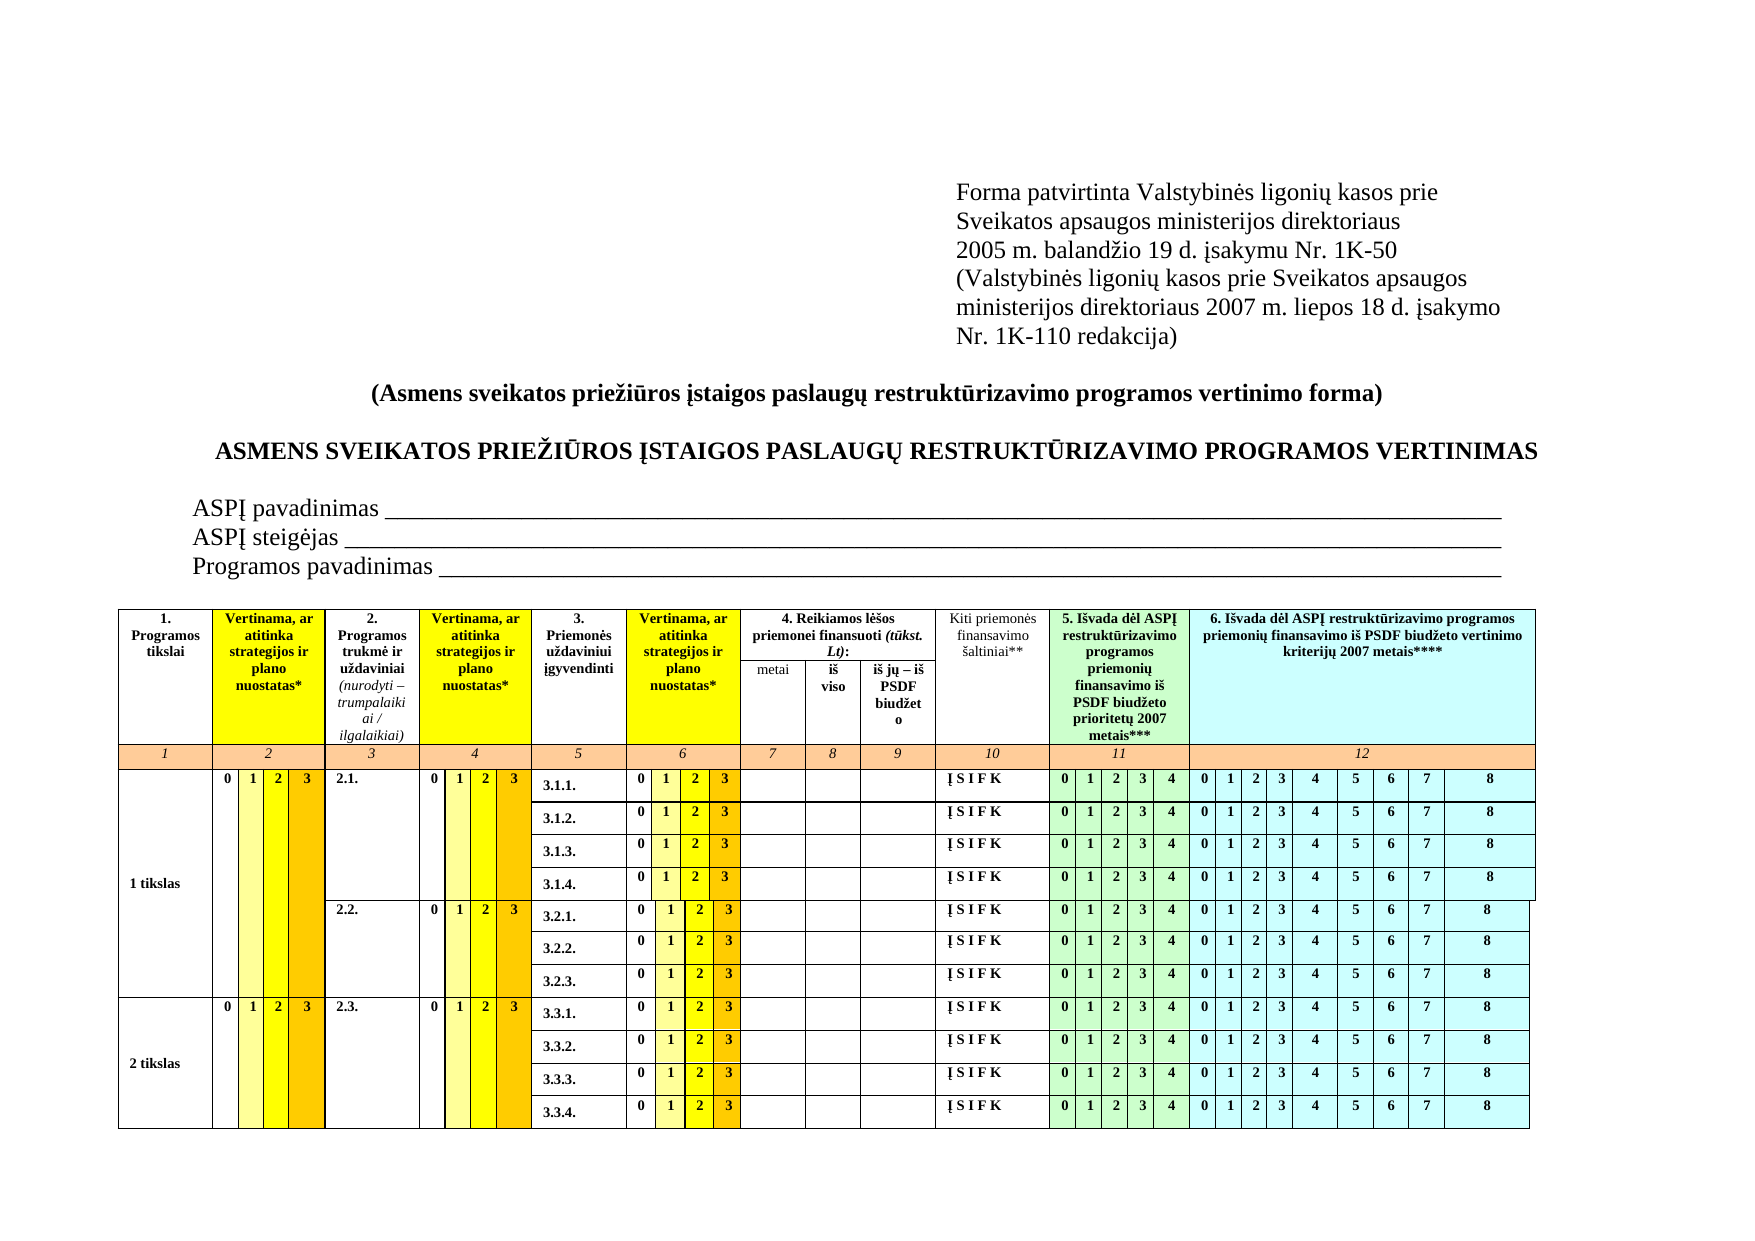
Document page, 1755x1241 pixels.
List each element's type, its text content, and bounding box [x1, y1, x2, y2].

table_cell 1 [1216, 835, 1241, 867]
table_cell [1530, 1030, 1536, 1062]
table_cell 2 [686, 901, 713, 931]
text ASPĮ steigėjas [118, 522, 1636, 551]
table_cell 8 [1445, 932, 1529, 964]
table_cell 0 [213, 770, 238, 997]
table_cell 3.2.1. [532, 901, 626, 931]
table_cell 7 [1409, 1064, 1444, 1095]
table_cell Į S I F K [936, 803, 1049, 834]
table_cell 7 [1409, 965, 1444, 997]
table_cell 3 [714, 901, 740, 931]
table_cell 4 [1154, 770, 1189, 801]
table_cell 3 [714, 998, 740, 1029]
table_cell 3 [497, 770, 531, 900]
table_cell 3 [1267, 770, 1292, 801]
table_cell 7 [1409, 835, 1444, 867]
text ministerijos direktoriaus 2007 m. liepos 18 d. įsakymo [118, 292, 1636, 321]
table_cell [1530, 901, 1536, 931]
text (Asmens sveikatos priežiūros įstaigos paslaugų restruktūrizavimo programos vertinimo forma) [118, 378, 1636, 407]
table_cell 0 [1190, 835, 1215, 867]
table_cell 3 [1128, 770, 1153, 801]
table_cell 2 [1242, 901, 1266, 931]
table_cell 5 [1338, 803, 1373, 834]
table_cell [861, 803, 935, 834]
table_cell 4 [1293, 932, 1337, 964]
table_cell 4 [1154, 835, 1189, 867]
table_cell 4 [1293, 1031, 1337, 1062]
table_cell 2 [264, 770, 288, 997]
table_cell 6 [1374, 770, 1408, 801]
table_cell 5 [1338, 1064, 1373, 1095]
table_cell 0 [1050, 965, 1075, 997]
table_cell 1 [1076, 1064, 1101, 1095]
table_cell metai [741, 661, 805, 744]
table_cell 5 [1338, 998, 1373, 1029]
table_cell 1 [1076, 1031, 1101, 1062]
table_cell 8 [1445, 1096, 1529, 1128]
table_cell [741, 901, 805, 931]
table_cell 3 [714, 1096, 740, 1128]
table_cell 7 [1409, 932, 1444, 964]
table_cell 0 [420, 770, 444, 900]
table_cell 3.2.2. [532, 932, 626, 964]
table_cell [741, 998, 805, 1029]
table_cell 2 [1102, 932, 1127, 964]
table_cell 2 [471, 901, 496, 997]
table_cell 0 [213, 998, 238, 1128]
table_cell 0 [1190, 901, 1215, 931]
table_cell 6 [1374, 1031, 1408, 1062]
table_cell [861, 1096, 935, 1128]
table_cell 5 [1338, 868, 1373, 900]
table_cell 3 [710, 803, 740, 834]
table_cell 0 [627, 1064, 655, 1095]
table_cell 0 [1050, 1031, 1075, 1062]
table_cell 4 [1293, 901, 1337, 931]
table_cell 1 [652, 868, 680, 900]
table_cell [806, 1031, 860, 1062]
text ASMENS SVEIKATOS PRIEŽIŪROS ĮSTAIGOS PASLAUGŲ RESTRUKTŪRIZAVIMO PROGRAMOS VERTINIMAS [118, 436, 1636, 465]
table_cell 0 [1050, 998, 1075, 1029]
table_cell 3 [1267, 1031, 1292, 1062]
table_cell 1 [239, 770, 263, 997]
table_cell 2 [1102, 998, 1127, 1029]
table_cell 3 [710, 868, 740, 900]
table_cell 7 [1409, 1031, 1444, 1062]
table_cell 0 [627, 965, 655, 997]
table_cell 1 [1076, 803, 1101, 834]
table_cell 0 [1190, 965, 1215, 997]
table_cell [806, 1064, 860, 1095]
table_cell 1 [1076, 1096, 1101, 1128]
text Nr. 1K-110 redakcija) [118, 321, 1636, 350]
table_header Vertinama, ar atitinka strategijos ir plano nuostatas* [627, 610, 740, 744]
table_cell 4 [1293, 1096, 1337, 1128]
table_cell 4 [1293, 770, 1337, 801]
table_header 1. Programos tikslai [119, 610, 212, 744]
table_cell 3 [710, 770, 740, 801]
table_cell 0 [627, 932, 655, 964]
table_header 3. Priemonės uždaviniui įgyvendinti [532, 610, 626, 744]
table_cell 2 [1242, 965, 1266, 997]
table_cell 0 [1190, 868, 1215, 900]
table_cell 2 [1242, 998, 1266, 1029]
table_cell 3 [714, 1031, 740, 1062]
table_cell iš jų – iš PSDF biudžeto [861, 661, 935, 744]
table_cell 4 [1154, 1064, 1189, 1095]
table_cell 3.3.1. [532, 998, 626, 1029]
table_cell 0 [1190, 1096, 1215, 1128]
table_cell 2 [1102, 835, 1127, 867]
table_cell 0 [627, 1096, 655, 1128]
table_cell 1 [1076, 770, 1101, 801]
table_cell Į S I F K [936, 1096, 1049, 1128]
table_cell 2 [686, 1096, 713, 1128]
table_cell 7 [1409, 803, 1444, 834]
table_cell [741, 868, 805, 900]
table_cell 0 [627, 770, 651, 801]
table_cell 4 [1154, 868, 1189, 900]
table_cell 3 [1128, 1031, 1153, 1062]
text Programos pavadinimas [118, 551, 1636, 580]
table_cell 8 [1445, 770, 1535, 801]
table_cell 3 [1128, 868, 1153, 900]
table_cell 2 [1102, 770, 1127, 801]
table_cell 2 [681, 868, 709, 900]
table_header 4. Reikiamos lėšos priemonei finansuoti (tūkst. Lt): [741, 610, 935, 660]
table_cell 2 [681, 835, 709, 867]
table_cell 3 [289, 998, 324, 1128]
table_cell 1 [1076, 932, 1101, 964]
table_cell 3 [1267, 998, 1292, 1029]
table_cell 5 [1338, 932, 1373, 964]
table_cell 1 [656, 901, 684, 931]
table_cell 1 [1216, 1031, 1241, 1062]
table_cell 1 [446, 901, 470, 997]
table_cell 2 [1102, 965, 1127, 997]
table_cell 0 [1190, 1064, 1215, 1095]
table_cell 5 [1338, 1096, 1373, 1128]
table_cell 0 [1050, 770, 1075, 801]
table_cell [806, 1096, 860, 1128]
table_cell 3 [326, 745, 419, 769]
table_cell 7 [1409, 998, 1444, 1029]
table_cell 6 [1374, 932, 1408, 964]
table_cell 1 [446, 998, 470, 1128]
table_cell 3 [1267, 901, 1292, 931]
table_cell 6 [1374, 1064, 1408, 1095]
table_cell 2 [1102, 901, 1127, 931]
table_cell 1 [1216, 770, 1241, 801]
table_cell 3 [714, 932, 740, 964]
table_cell 8 [1445, 965, 1529, 997]
table_cell 0 [627, 901, 655, 931]
table_cell 2 [681, 770, 709, 801]
table_cell 2 [686, 965, 713, 997]
table_cell [741, 835, 805, 867]
table_cell 6 [1374, 868, 1408, 900]
table_cell 6 [1374, 901, 1408, 931]
table_cell [741, 1096, 805, 1128]
table_cell 5 [1338, 1031, 1373, 1062]
table_cell 4 [1154, 965, 1189, 997]
table_cell [861, 770, 935, 801]
table_cell 2 [1242, 1064, 1266, 1095]
table_header Vertinama, ar atitinka strategijos ir plano nuostatas* [420, 610, 531, 744]
table_cell 4 [1154, 803, 1189, 834]
table_cell 4 [1293, 965, 1337, 997]
table_cell Į S I F K [936, 901, 1049, 931]
table_cell 1 [652, 803, 680, 834]
table_cell 12 [1190, 745, 1535, 769]
table_cell 6 [1374, 803, 1408, 834]
table_cell 2 [1102, 1096, 1127, 1128]
table_cell 0 [627, 998, 655, 1029]
table_cell 0 [1050, 932, 1075, 964]
table_cell 3 [497, 998, 531, 1128]
table_cell [741, 1064, 805, 1095]
table_cell 4 [1154, 932, 1189, 964]
table_cell 4 [1293, 803, 1337, 834]
table_cell Į S I F K [936, 965, 1049, 997]
table_cell 8 [1445, 835, 1535, 867]
table_cell 3.1.3. [532, 835, 626, 867]
table_cell 2 [1242, 835, 1266, 867]
table_cell 8 [806, 745, 860, 769]
table_cell 3.1.1. [532, 770, 626, 801]
table_cell 2 [471, 770, 496, 900]
table_cell 1 tikslas [119, 770, 212, 997]
table_cell 2 [264, 998, 288, 1128]
table_cell 2 [1242, 770, 1266, 801]
table_cell 1 [1216, 1064, 1241, 1095]
table_cell 0 [627, 1031, 655, 1062]
table_cell 1 [1076, 901, 1101, 931]
table_cell 2 [1102, 803, 1127, 834]
table_cell [861, 835, 935, 867]
table_cell 1 [1076, 868, 1101, 900]
table_cell [741, 965, 805, 997]
table_cell 3 [714, 1064, 740, 1095]
table_cell 0 [1050, 901, 1075, 931]
table_cell [1530, 1095, 1536, 1128]
table_cell 3.3.3. [532, 1064, 626, 1095]
table_cell 7 [1409, 1096, 1444, 1128]
table_cell 0 [627, 803, 651, 834]
table_cell 2 [1242, 1096, 1266, 1128]
table_cell [741, 803, 805, 834]
table_cell 6 [1374, 965, 1408, 997]
table_cell [741, 1031, 805, 1062]
table_cell 2.1. [326, 770, 419, 900]
table_cell 0 [1190, 770, 1215, 801]
table_cell 5 [1338, 835, 1373, 867]
table_cell 2 [213, 745, 324, 769]
table_cell 2 [686, 1031, 713, 1062]
table_cell 4 [1293, 835, 1337, 867]
table_cell 2 [1102, 868, 1127, 900]
table_cell 2 [686, 998, 713, 1029]
table_cell 6 [1374, 835, 1408, 867]
table_header Kiti priemonės finansavimo šaltiniai** [936, 610, 1049, 744]
table_cell [861, 998, 935, 1029]
table_cell 0 [1190, 803, 1215, 834]
table_cell 0 [1050, 868, 1075, 900]
table_cell 1 [119, 745, 212, 769]
table_cell 4 [1154, 998, 1189, 1029]
table_cell Į S I F K [936, 868, 1049, 900]
table_cell 0 [1050, 1064, 1075, 1095]
table_cell [1530, 997, 1536, 1029]
table_cell 3 [497, 901, 531, 997]
table_cell 3.2.3. [532, 965, 626, 997]
table_cell 0 [1050, 835, 1075, 867]
table_cell 0 [627, 868, 651, 900]
table_cell 4 [1154, 901, 1189, 931]
table_cell 3 [1267, 835, 1292, 867]
table_cell 7 [1409, 770, 1444, 801]
table_cell 1 [1216, 868, 1241, 900]
table_cell 0 [420, 901, 444, 997]
table_cell 4 [420, 745, 531, 769]
table_cell 0 [627, 835, 651, 867]
table_cell 4 [1293, 868, 1337, 900]
table_cell 5 [1338, 770, 1373, 801]
table_cell 9 [861, 745, 935, 769]
table_cell 1 [1216, 901, 1241, 931]
table_cell 1 [652, 835, 680, 867]
table_cell 3 [1128, 835, 1153, 867]
table_cell 2 [471, 998, 496, 1128]
table_cell 8 [1445, 1064, 1529, 1095]
table_cell iš viso [806, 661, 860, 744]
table_cell 1 [652, 770, 680, 801]
table_cell 5 [1338, 901, 1373, 931]
table_cell [861, 965, 935, 997]
table_cell 3 [1128, 998, 1153, 1029]
table_cell 7 [1409, 868, 1444, 900]
table_cell [806, 803, 860, 834]
table_cell 2 [1242, 1031, 1266, 1062]
table_cell 8 [1445, 901, 1529, 931]
table_cell 2.2. [326, 901, 419, 997]
table_cell 6 [1374, 1096, 1408, 1128]
table_cell 8 [1445, 998, 1529, 1029]
table_cell [806, 932, 860, 964]
table_cell [806, 965, 860, 997]
table_cell 3 [1267, 1064, 1292, 1095]
table_cell 3 [289, 770, 324, 997]
table_cell Į S I F K [936, 998, 1049, 1029]
table_cell 0 [1050, 803, 1075, 834]
table_cell 3 [1128, 901, 1153, 931]
table_cell 3.1.2. [532, 803, 626, 834]
table_cell 1 [656, 998, 684, 1029]
table_cell [806, 868, 860, 900]
table_cell 3 [1128, 1064, 1153, 1095]
table_cell 1 [1076, 998, 1101, 1029]
table_header 6. Išvada dėl ASPĮ restruktūrizavimo programos priemonių finansavimo iš PSDF biudžeto vertinimo kriterijų 2007 metais**** [1190, 610, 1535, 744]
table_cell 6 [627, 745, 740, 769]
table_cell [1530, 964, 1536, 997]
text ASPĮ pavadinimas [118, 493, 1636, 522]
table_cell [861, 1064, 935, 1095]
table_cell 8 [1445, 1031, 1529, 1062]
table_cell Į S I F K [936, 1031, 1049, 1062]
table_cell 1 [656, 932, 684, 964]
table_cell 4 [1154, 1096, 1189, 1128]
table_cell 3.3.4. [532, 1096, 626, 1128]
table_cell Į S I F K [936, 1064, 1049, 1095]
table_cell 2 [1102, 1031, 1127, 1062]
table_cell 8 [1445, 868, 1535, 900]
table_cell 2 [1242, 868, 1266, 900]
table_cell [806, 770, 860, 801]
table_cell [1530, 931, 1536, 964]
table_cell 3.1.4. [532, 868, 626, 900]
table_cell [861, 932, 935, 964]
table_cell 3 [714, 965, 740, 997]
table_cell 2 [686, 932, 713, 964]
table_header 5. Išvada dėl ASPĮ restruktūrizavimo programos priemonių finansavimo iš PSDF biudžeto prioritetų 2007 metais*** [1050, 610, 1189, 744]
table_cell 2 tikslas [119, 998, 212, 1128]
table_cell [741, 770, 805, 801]
table_cell 1 [1216, 1096, 1241, 1128]
table_cell 10 [936, 745, 1049, 769]
table_cell 2 [1242, 932, 1266, 964]
table_cell 3 [710, 835, 740, 867]
table_cell [1530, 1063, 1536, 1095]
table_cell [806, 835, 860, 867]
text 2005 m. balandžio 19 d. įsakymu Nr. 1K-50 [118, 235, 1636, 263]
table_cell 1 [656, 1096, 684, 1128]
table_cell 3 [1267, 868, 1292, 900]
table_cell 4 [1154, 1031, 1189, 1062]
table_cell 1 [1076, 965, 1101, 997]
table_cell 3 [1267, 932, 1292, 964]
table_cell 3 [1128, 965, 1153, 997]
table_cell 3 [1267, 965, 1292, 997]
table_cell Į S I F K [936, 835, 1049, 867]
table_cell 3 [1267, 1096, 1292, 1128]
table_cell 1 [656, 1031, 684, 1062]
table_cell 5 [532, 745, 626, 769]
table_cell [861, 1031, 935, 1062]
table_cell 2 [1242, 803, 1266, 834]
table_cell 3 [1128, 932, 1153, 964]
table_cell [861, 901, 935, 931]
table_cell [741, 932, 805, 964]
table_cell 4 [1293, 1064, 1337, 1095]
table_cell 0 [1190, 998, 1215, 1029]
table_cell 4 [1293, 998, 1337, 1029]
table_cell 6 [1374, 998, 1408, 1029]
table_cell 1 [1216, 965, 1241, 997]
table_cell 2 [681, 803, 709, 834]
table_cell 1 [656, 1064, 684, 1095]
table_cell [861, 868, 935, 900]
table_cell 1 [1216, 932, 1241, 964]
table_cell 3 [1128, 803, 1153, 834]
table_cell 2 [686, 1064, 713, 1095]
table_cell 0 [420, 998, 444, 1128]
table_header Vertinama, ar atitinka strategijos ir plano nuostatas* [213, 610, 324, 744]
table_cell 0 [1050, 1096, 1075, 1128]
table_cell 1 [1216, 998, 1241, 1029]
table_cell 7 [1409, 901, 1444, 931]
table_cell 2 [1102, 1064, 1127, 1095]
table_cell 1 [1076, 835, 1101, 867]
table_cell 0 [1190, 1031, 1215, 1062]
text Forma patvirtinta Valstybinės ligonių kasos prie [118, 177, 1636, 206]
table_cell 11 [1050, 745, 1189, 769]
table_cell 5 [1338, 965, 1373, 997]
table_cell Į S I F K [936, 770, 1049, 801]
table_cell 0 [1190, 932, 1215, 964]
table_cell 1 [656, 965, 684, 997]
table_cell 1 [239, 998, 263, 1128]
table_cell [806, 998, 860, 1029]
table_header 2. Programos trukmė ir uždaviniai (nurodyti – trumpalaikiai / ilgalaikiai) [326, 610, 419, 744]
table_cell [806, 901, 860, 931]
table_cell 2.3. [326, 998, 419, 1128]
table_cell 7 [741, 745, 805, 769]
text (Valstybinės ligonių kasos prie Sveikatos apsaugos [118, 263, 1636, 292]
table_cell Į S I F K [936, 932, 1049, 964]
table_cell 8 [1445, 803, 1535, 834]
table_cell 1 [446, 770, 470, 900]
table_cell 3.3.2. [532, 1031, 626, 1062]
table_cell 3 [1267, 803, 1292, 834]
table_cell 1 [1216, 803, 1241, 834]
table_cell 3 [1128, 1096, 1153, 1128]
text Sveikatos apsaugos ministerijos direktoriaus [118, 206, 1636, 235]
